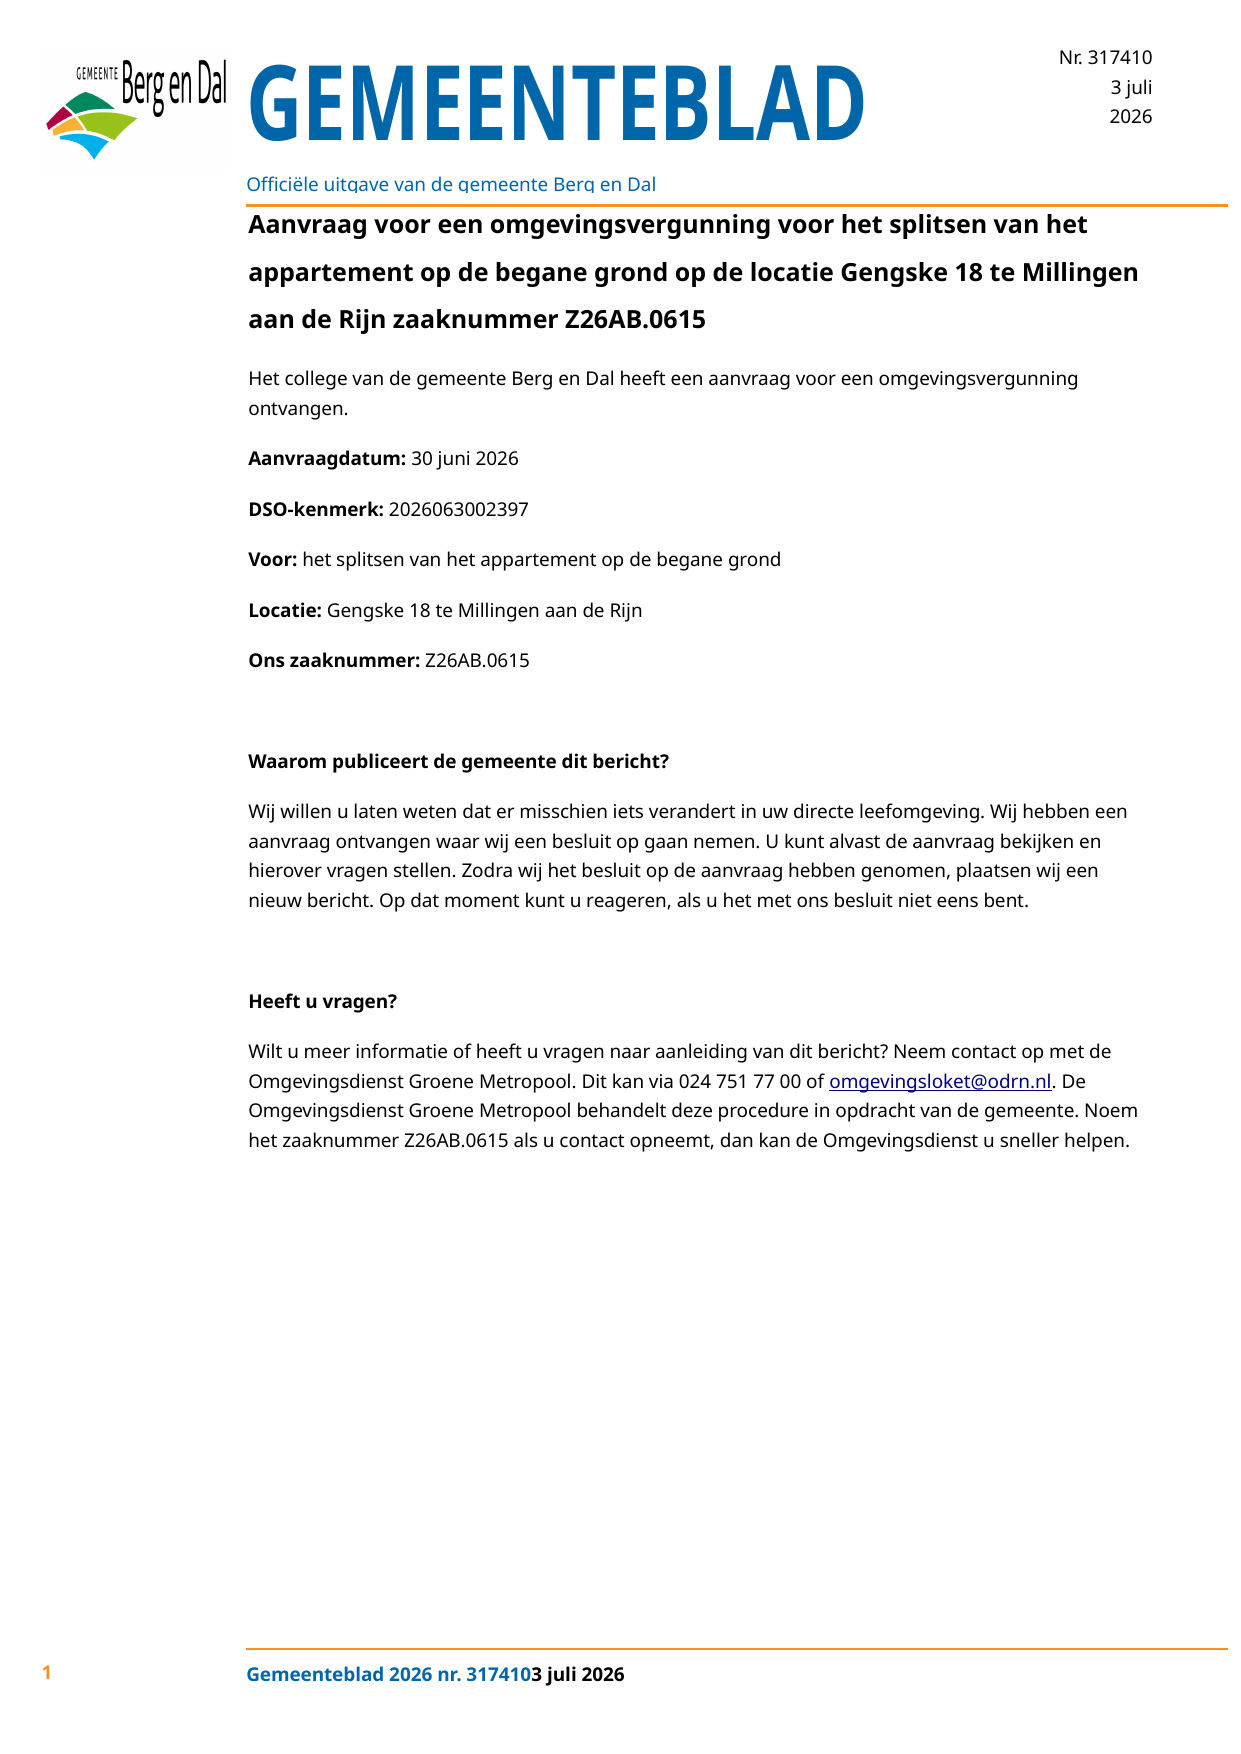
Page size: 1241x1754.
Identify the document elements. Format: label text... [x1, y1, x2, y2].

text Het college van de gemeente Berg en Dal heeft een aanvraag voor een omgevingsvergunning ontvangen. [248, 366, 1152, 421]
text DSO-kenmerk: 2026063002397 [248, 496, 1152, 522]
text Voor: het splitsen van het appartement op de begane grond [248, 546, 1152, 572]
text Heeft u vragen? [248, 988, 1152, 1014]
text Ons zaaknummer: Z26AB.0615 [248, 647, 1152, 673]
text Waarom publiceert de gemeente dit bericht? [248, 748, 1152, 774]
text Wij willen u laten weten dat er misschien iets verandert in uw directe leefomgeving. Wij hebben een aanvraag ontvangen waar wij een besluit op gaan nemen. U kunt alvast de aanvraag bekijken en hierover vragen stellen. Zodra wij het besluit op de aanvraag hebben genomen, plaatsen wij een nieuw bericht. Op dat moment kunt u reageren, als u het met ons besluit niet eens bent. [248, 798, 1152, 913]
text Wilt u meer informatie of heeft u vragen naar aanleiding van dit bericht? Neem contact op met de Omgevingsdienst Groene Metropool. Dit kan via 024 751 77 00 of omgevingsloket@odrn.nl. De Omgevingsdienst Groene Metropool behandelt deze procedure in opdracht van de gemeente. Noem het zaaknummer Z26AB.0615 als u contact opneemt, dan kan de Omgevingsdienst u sneller helpen. [248, 1038, 1152, 1153]
text Aanvraag voor een omgevingsvergunning voor het splitsen van het appartement op de begane grond op de locatie Gengske 18 te Millingen aan de Rijn zaaknummer Z26AB.0615 [248, 207, 1152, 336]
picture [41, 47, 231, 172]
text Aanvraagdatum: 30 juni 2026 [248, 446, 1152, 471]
text Locatie: Gengske 18 te Millingen aan de Rijn [248, 597, 1152, 622]
